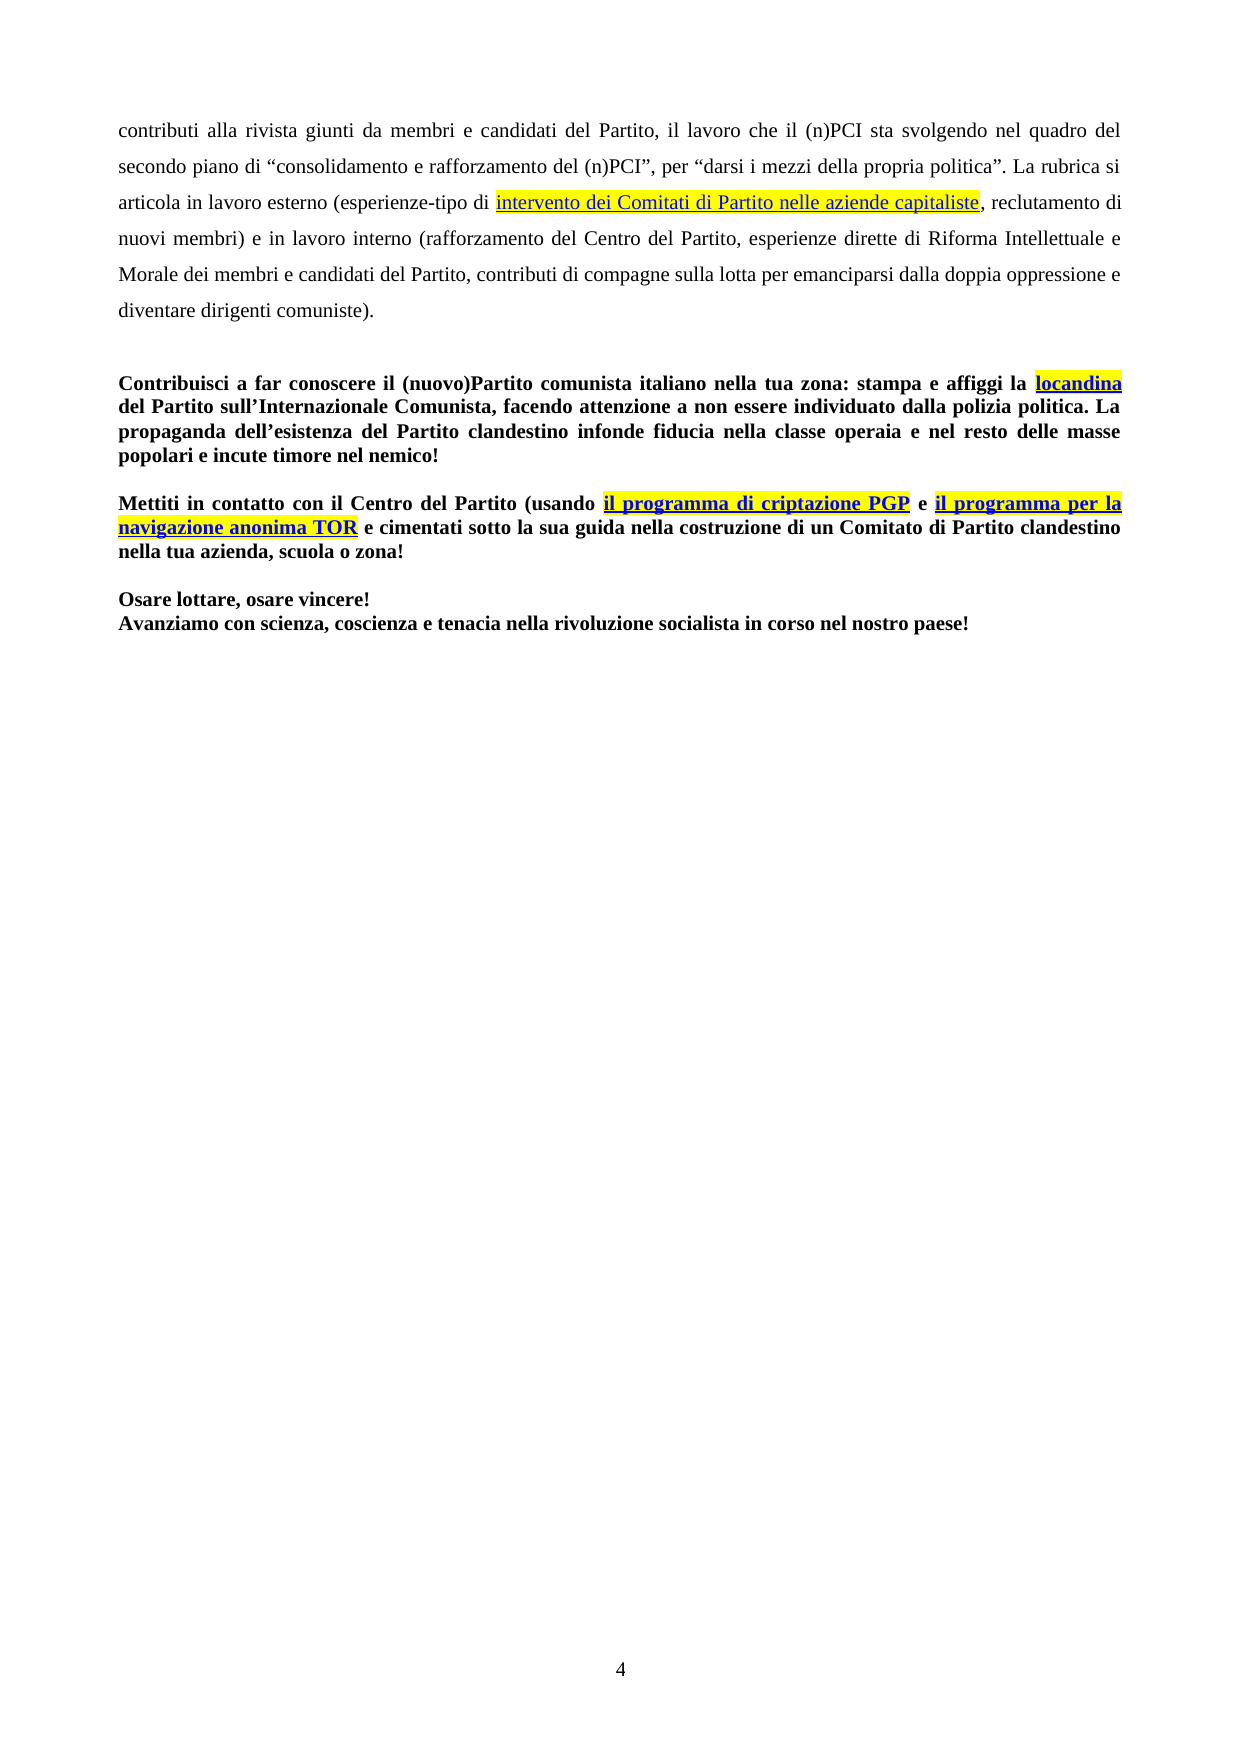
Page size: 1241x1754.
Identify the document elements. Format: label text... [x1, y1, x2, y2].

text contributi alla rivista giunti da membri e candidati del Partito, il lavoro che il (n)PCI sta svolgendo nel quadro del secondo piano di “consolidamento e rafforzamento del (n)PCI”, per “darsi i mezzi della propria politica”. La rubrica si articola in lavoro esterno (esperienze-tipo di intervento dei Comitati di Partito nelle aziende capitaliste, reclutamento di nuovi membri) e in lavoro interno (rafforzamento del Centro del Partito, esperienze dirette di Riforma Intellettuale e Morale dei membri e candidati del Partito, contributi di compagne sulla lotta per emanciparsi dalla doppia oppressione e diventare dirigenti comuniste). [118, 118, 1122, 322]
text Avanziamo con scienza, coscienza e tenacia nella rivoluzione socialista in corso nel nostro paese! [118, 611, 1122, 635]
text Contribuisci a far conoscere il (nuovo)Partito comunista italiano nella tua zona: stampa e affiggi la locandina del Partito sull’Internazionale Comunista, facendo attenzione a non essere individuato dalla polizia politica. La propaganda dell’esistenza del Partito clandestino infonde fiducia nella classe operaia e nel resto delle masse popolari e incute timore nel nemico! [118, 370, 1122, 467]
text Mettiti in contatto con il Centro del Partito (usando il programma di criptazione PGP e il programma per la navigazione anonima TOR e cimentati sotto la sua guida nella costruzione di un Comitato di Partito clandestino nella tua azienda, scuola o zona! [118, 491, 1122, 563]
text Osare lottare, osare vincere! [118, 587, 1122, 611]
